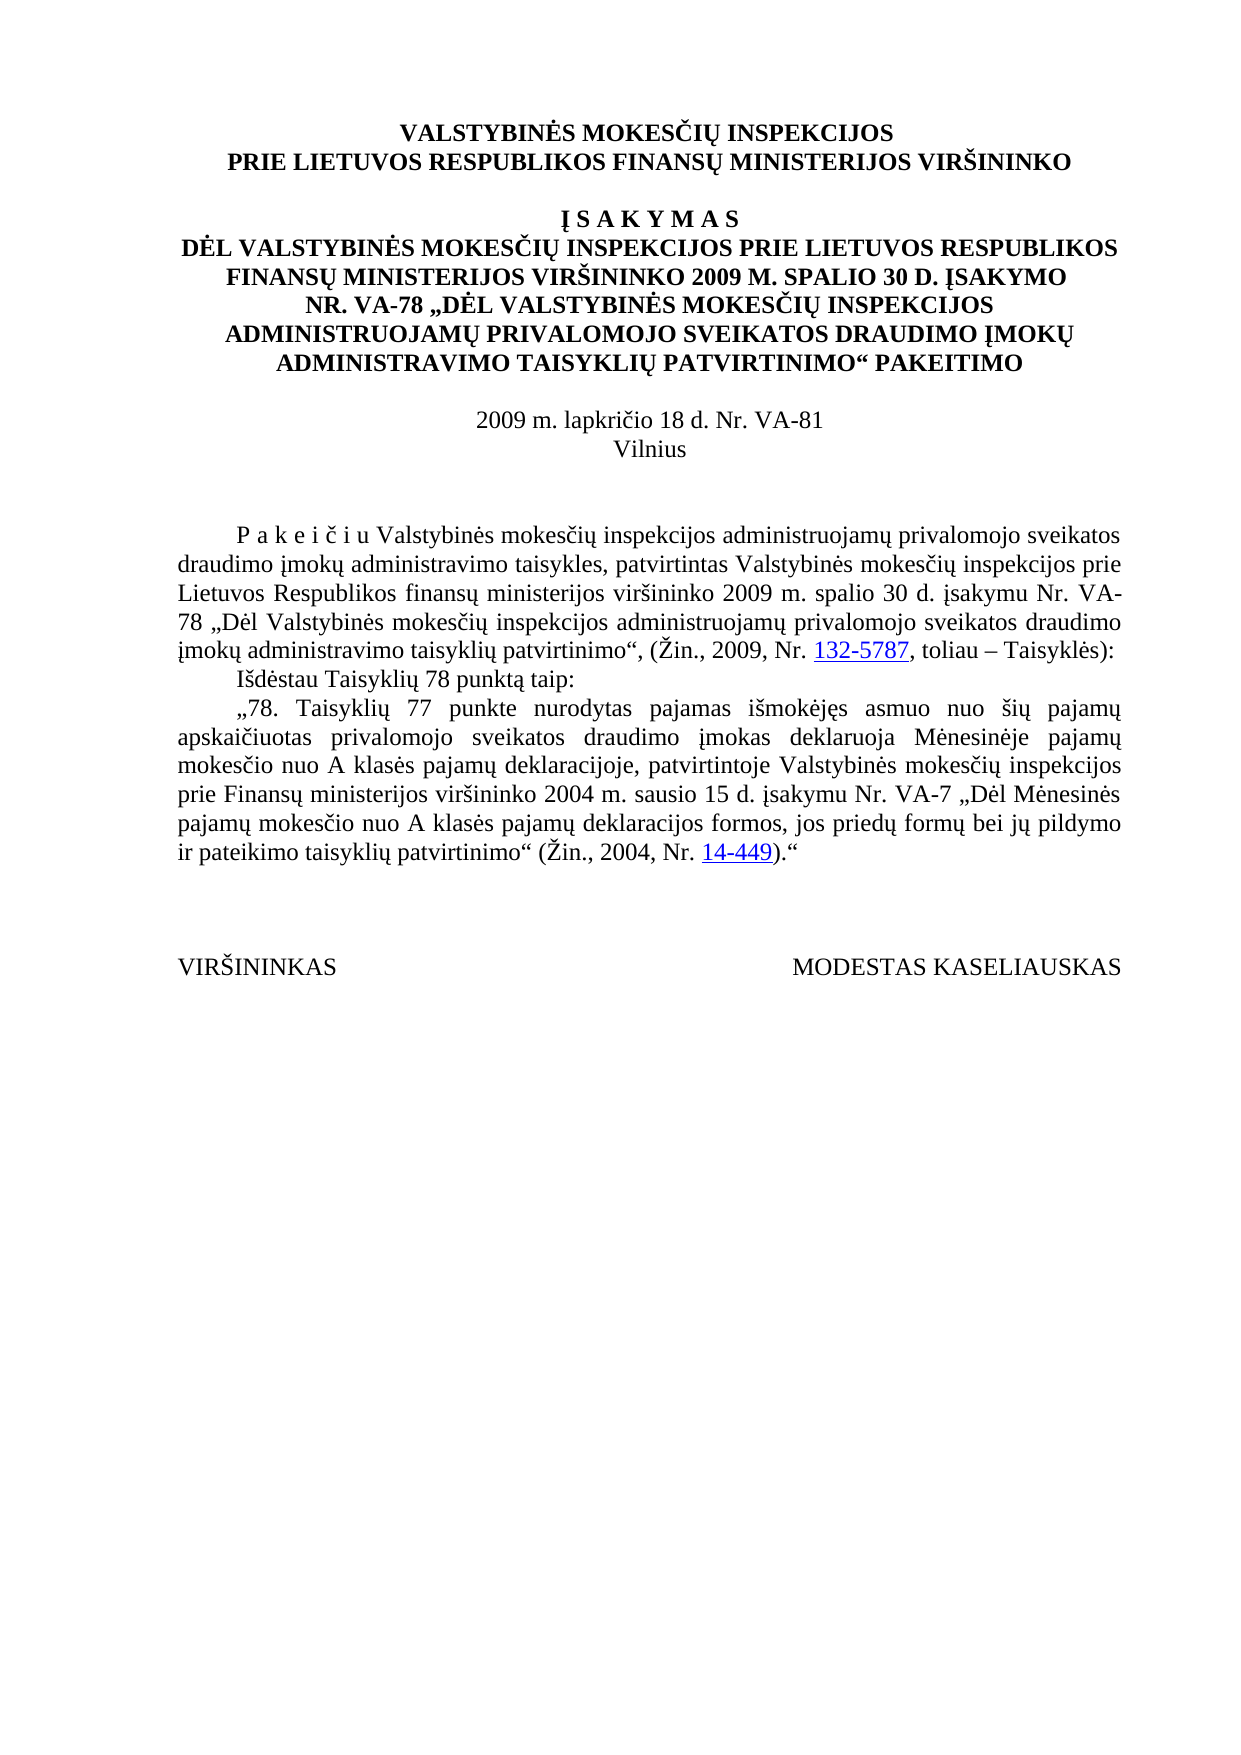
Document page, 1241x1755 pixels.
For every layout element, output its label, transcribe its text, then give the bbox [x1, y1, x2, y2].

text Į S A K Y M A S [177, 204, 1122, 233]
text 2009 m. lapkričio 18 d. Nr. VA-81 [177, 406, 1122, 434]
text PRIE LIETUVOS RESPUBLIKOS FINANSŲ MINISTERIJOS VIRŠININKO [177, 147, 1122, 176]
text Išdėstau Taisyklių 78 punktą taip: [177, 664, 1122, 693]
text „78. Taisyklių 77 punkte nurodytas pajamas išmokėjęs asmuo nuo šių pajamų apskaičiuotas privalomojo sveikatos draudimo įmokas deklaruoja Mėnesinėje pajamų mokesčio nuo A klasės pajamų deklaracijoje, patvirtintoje Valstybinės mokesčių inspekcijos prie Finansų ministerijos viršininko 2004 m. sausio 15 d. įsakymu Nr. VA-7 „Dėl Mėnesinės pajamų mokesčio nuo A klasės pajamų deklaracijos formos, jos priedų formų bei jų pildymo ir pateikimo taisyklių patvirtinimo“ (Žin., 2004, Nr. 14-449).“ [177, 693, 1122, 866]
text DĖL VALSTYBINĖS MOKESČIŲ INSPEKCIJOS PRIE LIETUVOS RESPUBLIKOS FINANSŲ MINISTERIJOS VIRŠININKO 2009 m. spalio 30 d. ĮSAKYMO [177, 233, 1122, 291]
text VALSTYBINĖS MOKESČIŲ INSPEKCIJOS [177, 118, 1122, 147]
text Nr. VA-78 „DĖL VALSTYBINĖS MOKESČIŲ INSPEKCIJOS ADMINISTRUOJAMŲ PRIVALOMOJO SVEIKATOS DRAUDIMO ĮMOKŲ ADMINISTRAVIMO TAISYKLIŲ PATVIRTINIMO“ PAKEITIMO [177, 291, 1122, 377]
text Vilnius [177, 434, 1122, 463]
text Viršininkas Modestas Kaseliauskas [177, 952, 1122, 981]
text P a k e i č i u Valstybinės mokesčių inspekcijos administruojamų privalomojo sveikatos draudimo įmokų administravimo taisykles, patvirtintas Valstybinės mokesčių inspekcijos prie Lietuvos Respublikos finansų ministerijos viršininko 2009 m. spalio 30 d. įsakymu Nr. VA-78 „Dėl Valstybinės mokesčių inspekcijos administruojamų privalomojo sveikatos draudimo įmokų administravimo taisyklių patvirtinimo“, (Žin., 2009, Nr. 132-5787, toliau – Taisyklės): [177, 521, 1122, 664]
